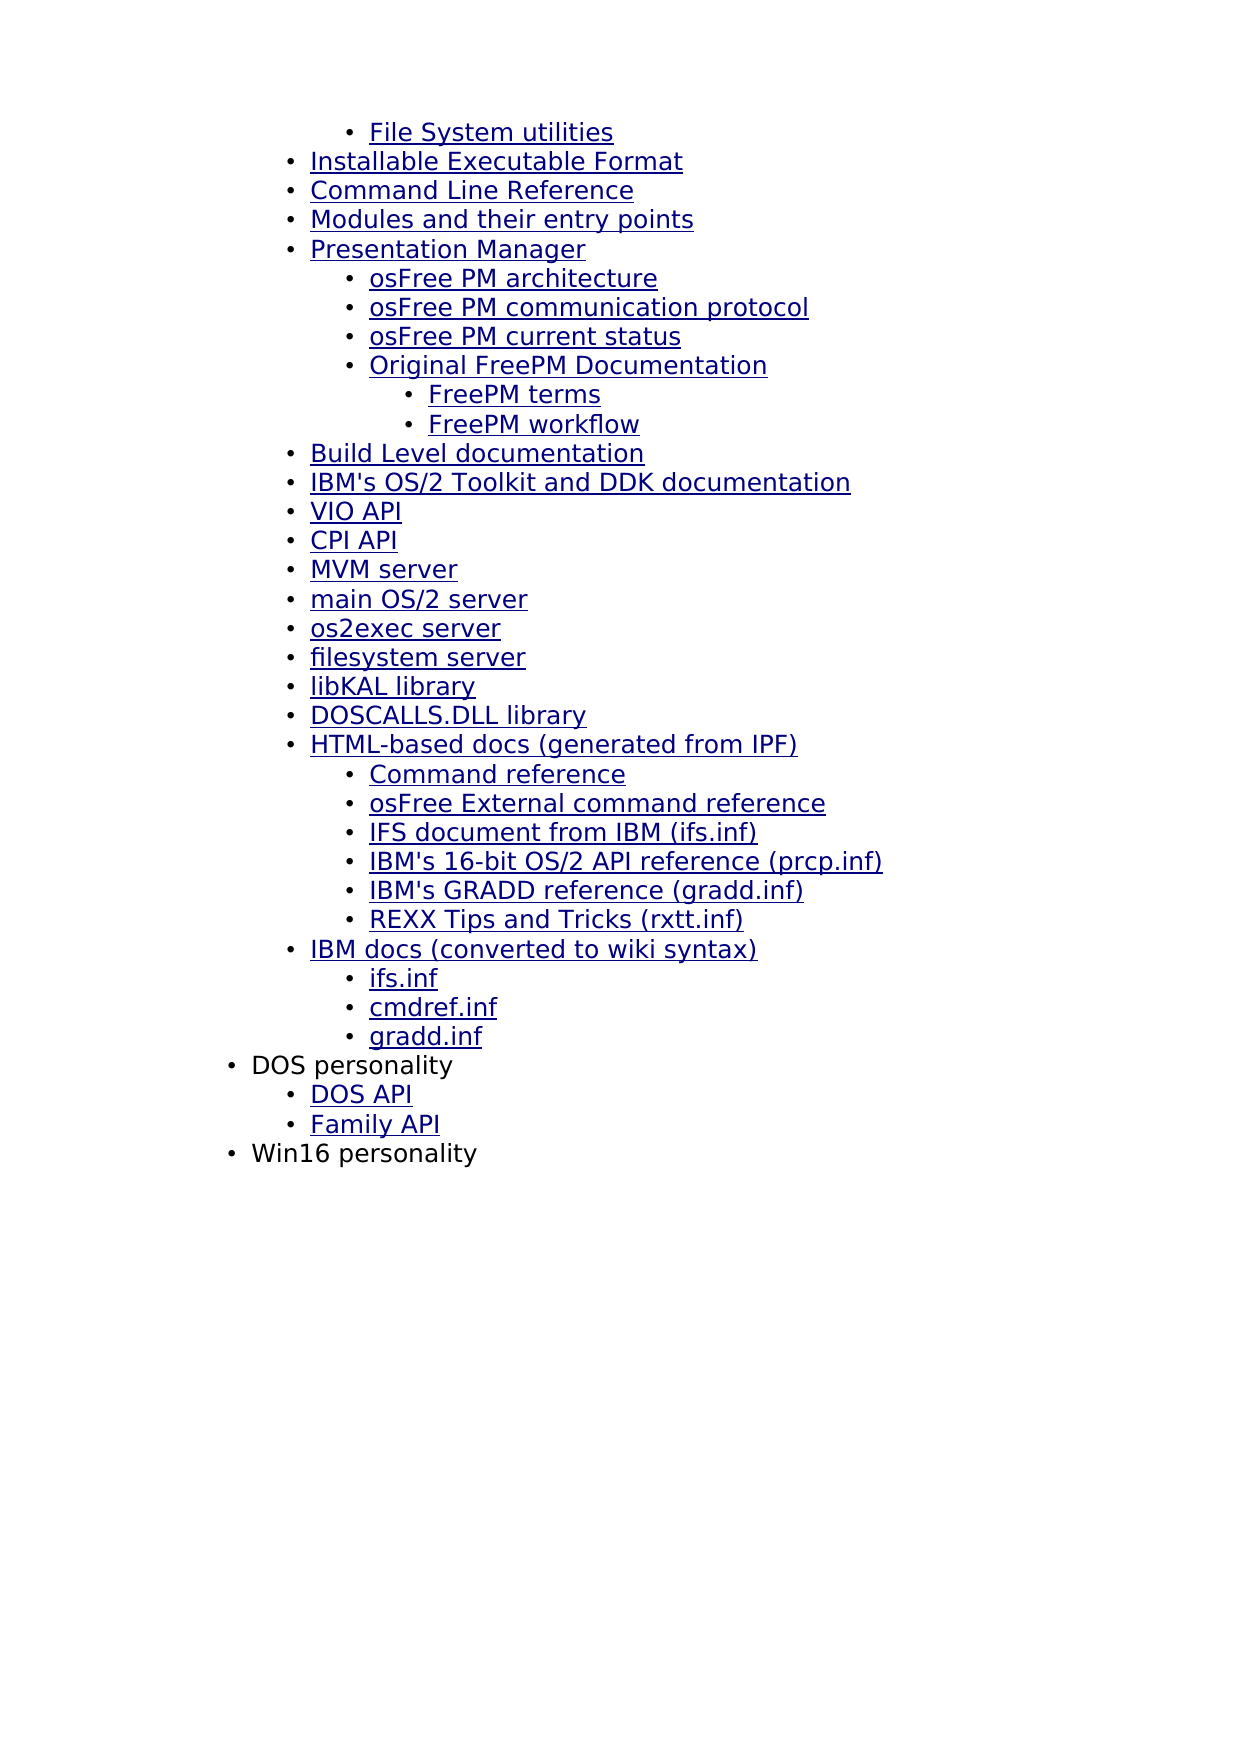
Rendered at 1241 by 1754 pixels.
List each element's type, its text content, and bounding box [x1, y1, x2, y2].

list IBM docs (converted to wiki syntax) [295, 935, 1122, 964]
list VIO API [295, 497, 1122, 526]
list Build Level documentation [295, 439, 1122, 468]
list Original FreePM Documentation [354, 351, 1122, 381]
list cmdref.inf [354, 993, 1122, 1022]
list gradd.inf [354, 1022, 1122, 1051]
list IBM's 16-bit OS/2 API reference (prcp.inf) [354, 847, 1122, 876]
list MVM server [295, 556, 1122, 585]
list FreePM terms [413, 381, 1122, 410]
list DOS personality [236, 1051, 1122, 1081]
list Modules and their entry points [295, 206, 1122, 235]
list Installable Executable Format [295, 147, 1122, 176]
list Command reference [354, 760, 1122, 789]
list REXX Tips and Tricks (rxtt.inf) [354, 906, 1122, 935]
list osFree PM current status [354, 322, 1122, 351]
list osFree PM communication protocol [354, 293, 1122, 322]
list Command Line Reference [295, 176, 1122, 206]
list Win16 personality [236, 1139, 1122, 1168]
list IBM's OS/2 Toolkit and DDK documentation [295, 468, 1122, 497]
list osFree PM architecture [354, 264, 1122, 293]
list File System utilities [354, 118, 1122, 147]
list DOS API [295, 1081, 1122, 1110]
list os2exec server [295, 614, 1122, 643]
list main OS/2 server [295, 585, 1122, 614]
list CPI API [295, 526, 1122, 556]
list HTML-based docs (generated from IPF) [295, 731, 1122, 760]
list osFree External command reference [354, 789, 1122, 818]
list ifs.inf [354, 964, 1122, 993]
list Presentation Manager [295, 235, 1122, 264]
list IFS document from IBM (ifs.inf) [354, 818, 1122, 847]
list filesystem server [295, 643, 1122, 672]
list DOSCALLS.DLL library [295, 701, 1122, 731]
list libKAL library [295, 672, 1122, 701]
list IBM's GRADD reference (gradd.inf) [354, 876, 1122, 906]
list Family API [295, 1110, 1122, 1139]
list FreePM workflow [413, 410, 1122, 439]
